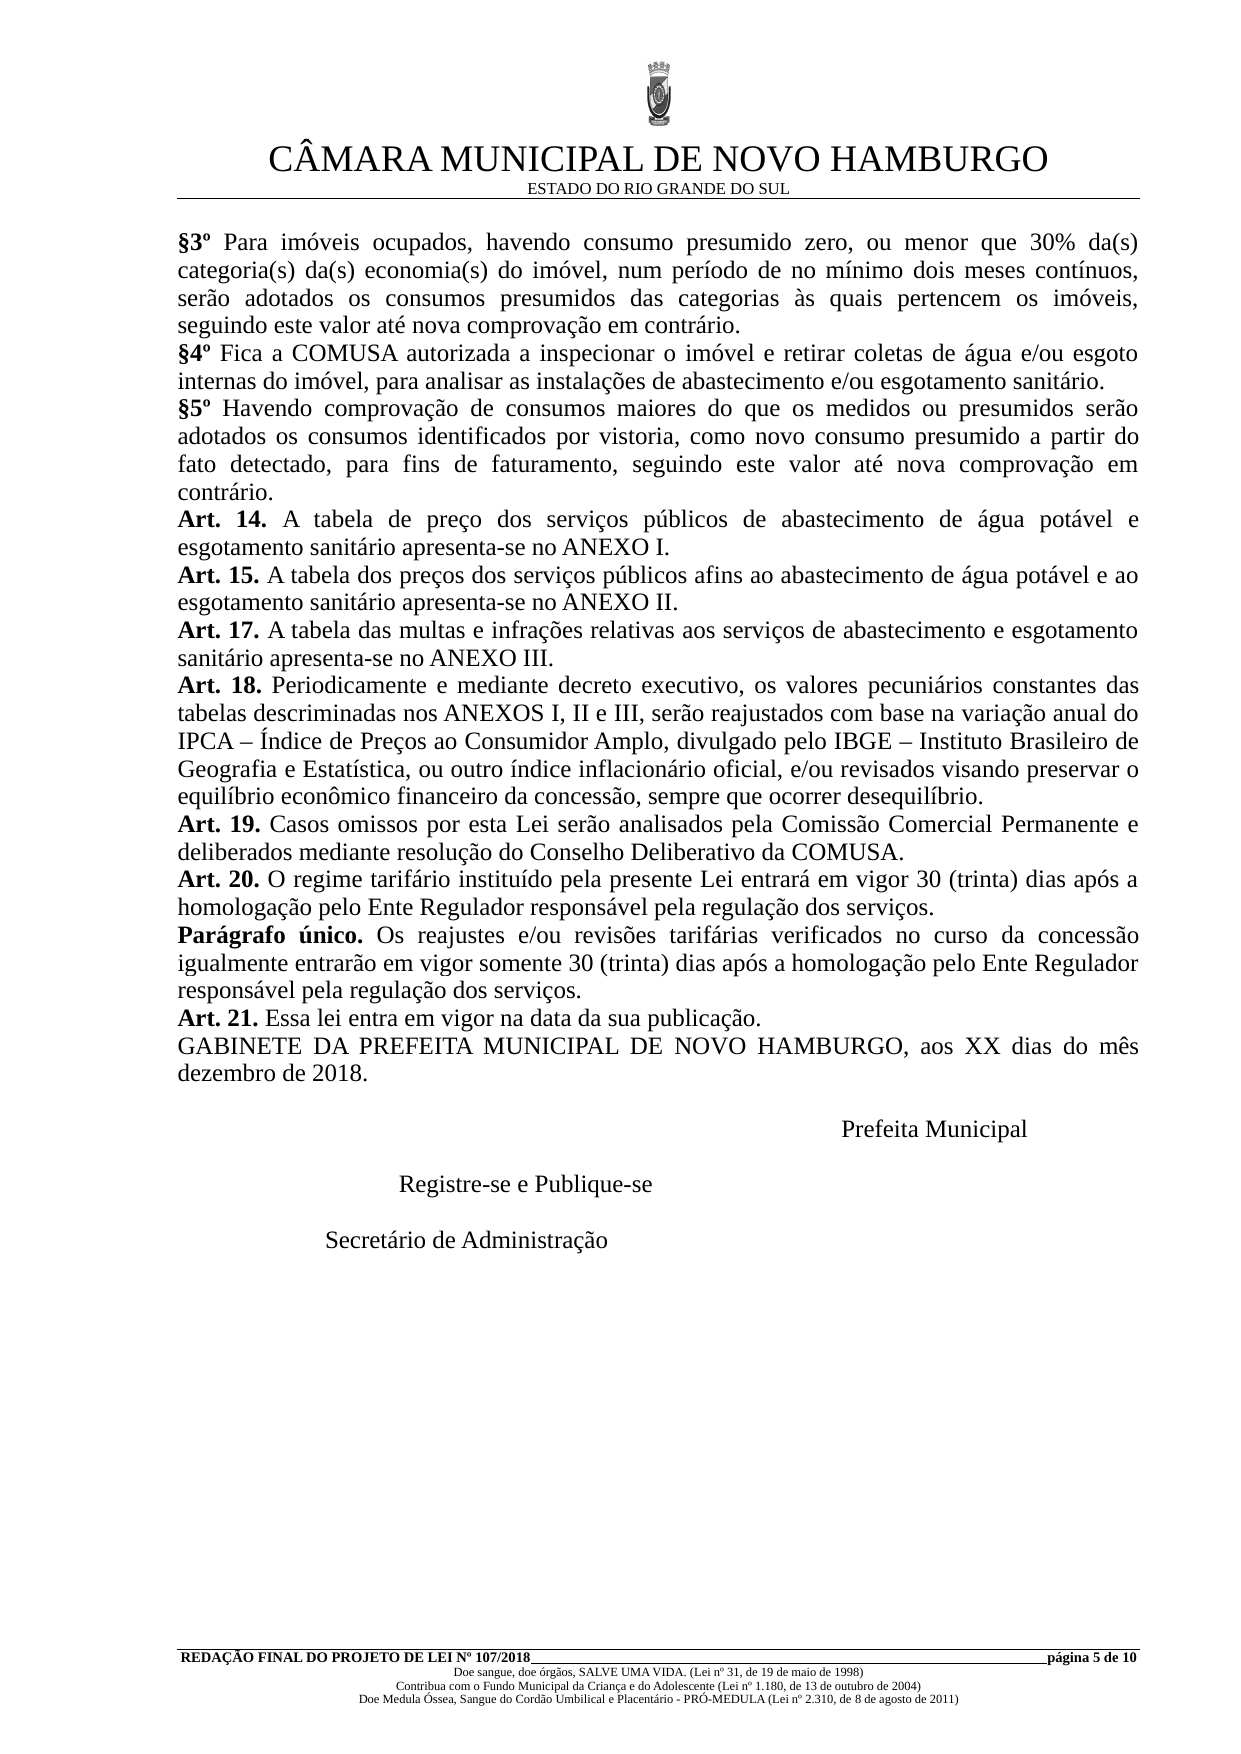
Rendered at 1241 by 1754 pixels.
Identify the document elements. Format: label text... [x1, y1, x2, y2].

text GABINETE DA PREFEITA MUNICIPAL DE NOVO HAMBURGO, aos XX dias do mês dezembro de 2018. [177, 1032, 1140, 1087]
text Art. 17. A tabela das multas e infrações relativas aos serviços de abastecimento e esgotamento sanitário apresenta-se no ANEXO III. [177, 616, 1140, 672]
text Prefeita Municipal [767, 1115, 1140, 1143]
text §3º Para imóveis ocupados, havendo consumo presumido zero, ou menor que 30% da(s) categoria(s) da(s) economia(s) do imóvel, num período de no mínimo dois meses contínuos, serão adotados os consumos presumidos das categorias às quais pertencem os imóveis, seguindo este valor até nova comprovação em contrário. [177, 228, 1140, 339]
text §4º Fica a COMUSA autorizada a inspecionar o imóvel e retirar coletas de água e/ou esgoto internas do imóvel, para analisar as instalações de abastecimento e/ou esgotamento sanitário. [177, 339, 1140, 394]
text Art. 14. A tabela de preço dos serviços públicos de abastecimento de água potável e esgotamento sanitário apresenta-se no ANEXO I. [177, 505, 1140, 561]
text §5º Havendo comprovação de consumos maiores do que os medidos ou presumidos serão adotados os consumos identificados por vistoria, como novo consumo presumido a partir do fato detectado, para fins de faturamento, seguindo este valor até nova comprovação em contrário. [177, 394, 1140, 505]
text Art. 18. Periodicamente e mediante decreto executivo, os valores pecuniários constantes das tabelas descriminadas nos ANEXOS I, II e III, serão reajustados com base na variação anual do IPCA – Índice de Preços ao Consumidor Amplo, divulgado pelo IBGE – Instituto Brasileiro de Geografia e Estatística, ou outro índice inflacionário oficial, e/ou revisados visando preservar o equilíbrio econômico financeiro da concessão, sempre que ocorrer desequilíbrio. [177, 672, 1140, 810]
text Registre-se e Publique-se [325, 1170, 1140, 1198]
text Art. 20. O regime tarifário instituído pela presente Lei entrará em vigor 30 (trinta) dias após a homologação pelo Ente Regulador responsável pela regulação dos serviços. [177, 866, 1140, 921]
text Art. 15. A tabela dos preços dos serviços públicos afins ao abastecimento de água potável e ao esgotamento sanitário apresenta-se no ANEXO II. [177, 561, 1140, 616]
text Art. 21. Essa lei entra em vigor na data da sua publicação. [177, 1004, 1140, 1032]
text Secretário de Administração [325, 1226, 1140, 1253]
text Parágrafo único. Os reajustes e/ou revisões tarifárias verificados no curso da concessão igualmente entrarão em vigor somente 30 (trinta) dias após a homologação pelo Ente Regulador responsável pela regulação dos serviços. [177, 921, 1140, 1004]
text Art. 19. Casos omissos por esta Lei serão analisados pela Comissão Comercial Permanente e deliberados mediante resolução do Conselho Deliberativo da COMUSA. [177, 810, 1140, 866]
